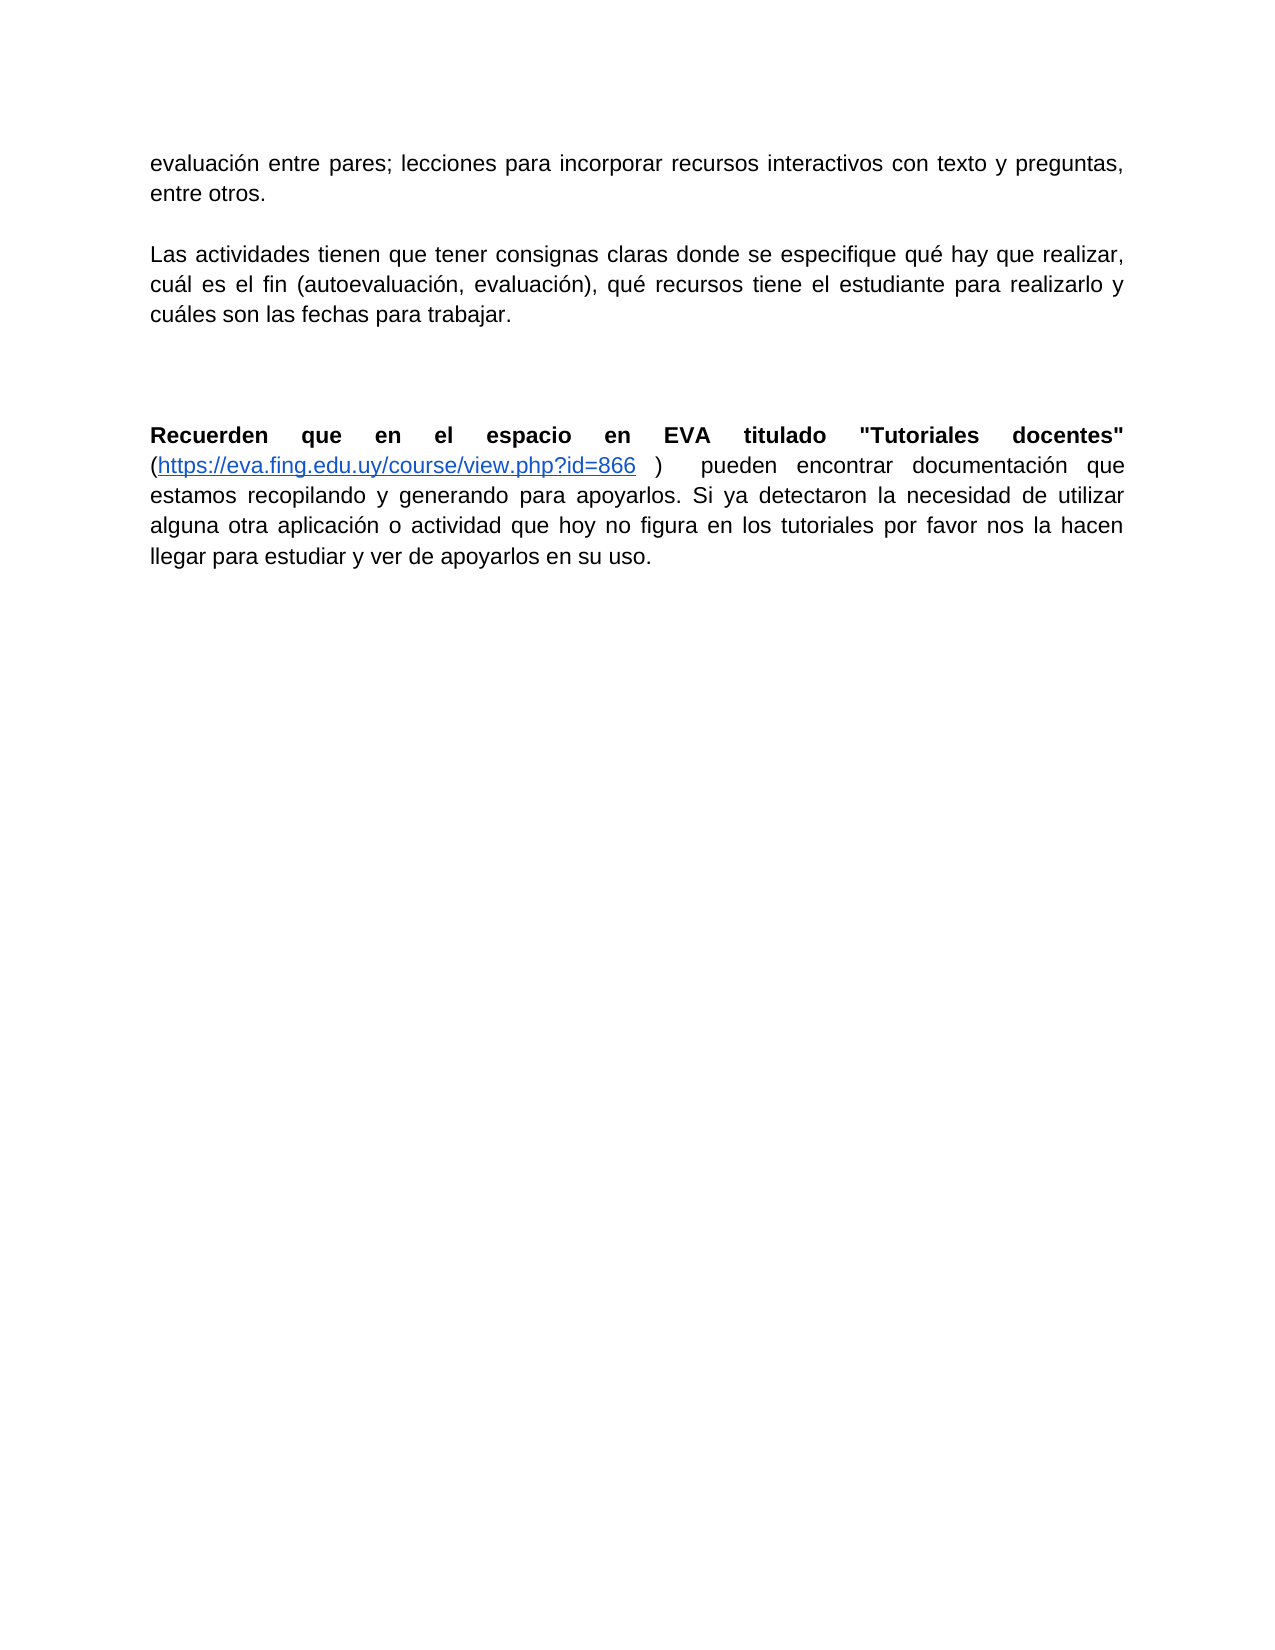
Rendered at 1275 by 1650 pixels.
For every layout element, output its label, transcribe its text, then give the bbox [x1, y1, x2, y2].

text evaluación entre pares; lecciones para incorporar recursos interactivos con texto y preguntas, entre otros. [150, 150, 1125, 207]
text Las actividades tienen que tener consignas claras donde se especifique qué hay que realizar, cuál es el fin (autoevaluación, evaluación), qué recursos tiene el estudiante para realizarlo y cuáles son las fechas para trabajar. [150, 241, 1125, 327]
text Recuerden que en el espacio en EVA titulado "Tutoriales docentes" (https://eva.fing.edu.uy/course/view.php?id=866 ) pueden encontrar documentación que estamos recopilando y generando para apoyarlos. Si ya detectaron la necesidad de utilizar alguna otra aplicación o actividad que hoy no figura en los tutoriales por favor nos la hacen llegar para estudiar y ver de apoyarlos en su uso. [150, 422, 1125, 569]
